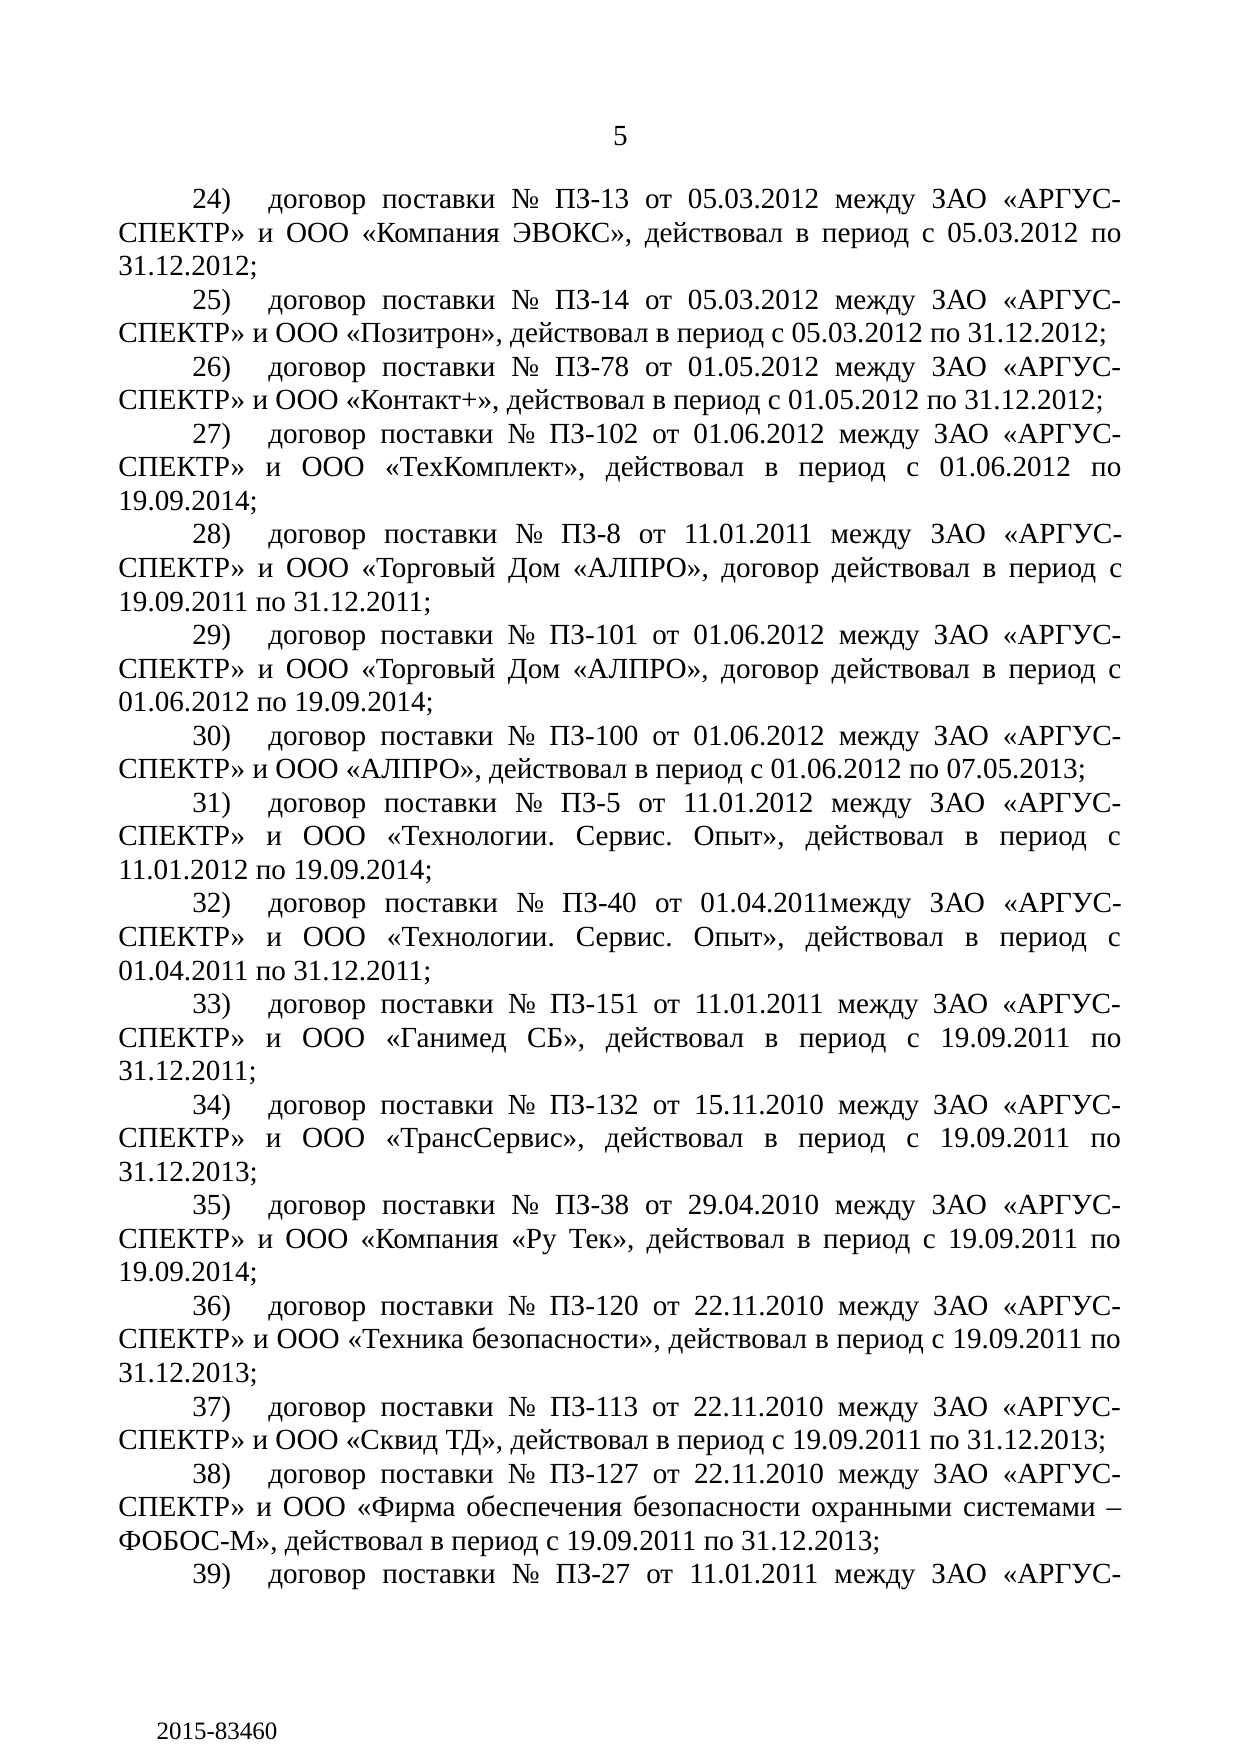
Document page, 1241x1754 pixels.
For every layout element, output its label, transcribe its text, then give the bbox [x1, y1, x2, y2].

list договор поставки № ПЗ-101 от 01.06.2012 между ЗАО «АРГУС-СПЕКТР» и ООО «Торговый Дом «АЛПРО», договор действовал в период с 01.06.2012 по 19.09.2014; [118, 617, 1122, 718]
list договор поставки № ПЗ-27 от 11.01.2011 между ЗАО «АРГУС- [118, 1556, 1122, 1590]
list договор поставки № ПЗ-5 от 11.01.2012 между ЗАО «АРГУС-СПЕКТР» и ООО «Технологии. Сервис. Опыт», действовал в период с 11.01.2012 по 19.09.2014; [118, 785, 1122, 886]
list договор поставки № ПЗ-113 от 22.11.2010 между ЗАО «АРГУС-СПЕКТР» и ООО «Сквид ТД», действовал в период с 19.09.2011 по 31.12.2013; [118, 1389, 1122, 1456]
list договор поставки № ПЗ-8 от 11.01.2011 между ЗАО «АРГУС-СПЕКТР» и ООО «Торговый Дом «АЛПРО», договор действовал в период с 19.09.2011 по 31.12.2011; [118, 517, 1122, 617]
list договор поставки № ПЗ-151 от 11.01.2011 между ЗАО «АРГУС-СПЕКТР» и ООО «Ганимед СБ», действовал в период с 19.09.2011 по 31.12.2011; [118, 986, 1122, 1087]
list договор поставки № ПЗ-132 от 15.11.2010 между ЗАО «АРГУС-СПЕКТР» и ООО «ТрансСервис», действовал в период с 19.09.2011 по 31.12.2013; [118, 1087, 1122, 1187]
list договор поставки № ПЗ-40 от 01.04.2011между ЗАО «АРГУС-СПЕКТР» и ООО «Технологии. Сервис. Опыт», действовал в период с 01.04.2011 по 31.12.2011; [118, 886, 1122, 986]
list договор поставки № ПЗ-102 от 01.06.2012 между ЗАО «АРГУС-СПЕКТР» и ООО «ТехКомплект», действовал в период с 01.06.2012 по 19.09.2014; [118, 416, 1122, 517]
list договор поставки № ПЗ-13 от 05.03.2012 между ЗАО «АРГУС-СПЕКТР» и ООО «Компания ЭВОКС», действовал в период с 05.03.2012 по 31.12.2012; [118, 181, 1122, 282]
list договор поставки № ПЗ-120 от 22.11.2010 между ЗАО «АРГУС-СПЕКТР» и ООО «Техника безопасности», действовал в период с 19.09.2011 по 31.12.2013; [118, 1288, 1122, 1389]
list договор поставки № ПЗ-38 от 29.04.2010 между ЗАО «АРГУС-СПЕКТР» и ООО «Компания «Ру Тек», действовал в период с 19.09.2011 по 19.09.2014; [118, 1187, 1122, 1288]
list договор поставки № ПЗ-14 от 05.03.2012 между ЗАО «АРГУС-СПЕКТР» и ООО «Позитрон», действовал в период с 05.03.2012 по 31.12.2012; [118, 282, 1122, 349]
list договор поставки № ПЗ-127 от 22.11.2010 между ЗАО «АРГУС-СПЕКТР» и ООО «Фирма обеспечения безопасности охранными системами – ФОБОС-М», действовал в период с 19.09.2011 по 31.12.2013; [118, 1456, 1122, 1556]
list договор поставки № ПЗ-100 от 01.06.2012 между ЗАО «АРГУС-СПЕКТР» и ООО «АЛПРО», действовал в период с 01.06.2012 по 07.05.2013; [118, 718, 1122, 785]
list договор поставки № ПЗ-78 от 01.05.2012 между ЗАО «АРГУС-СПЕКТР» и ООО «Контакт+», действовал в период с 01.05.2012 по 31.12.2012; [118, 349, 1122, 416]
